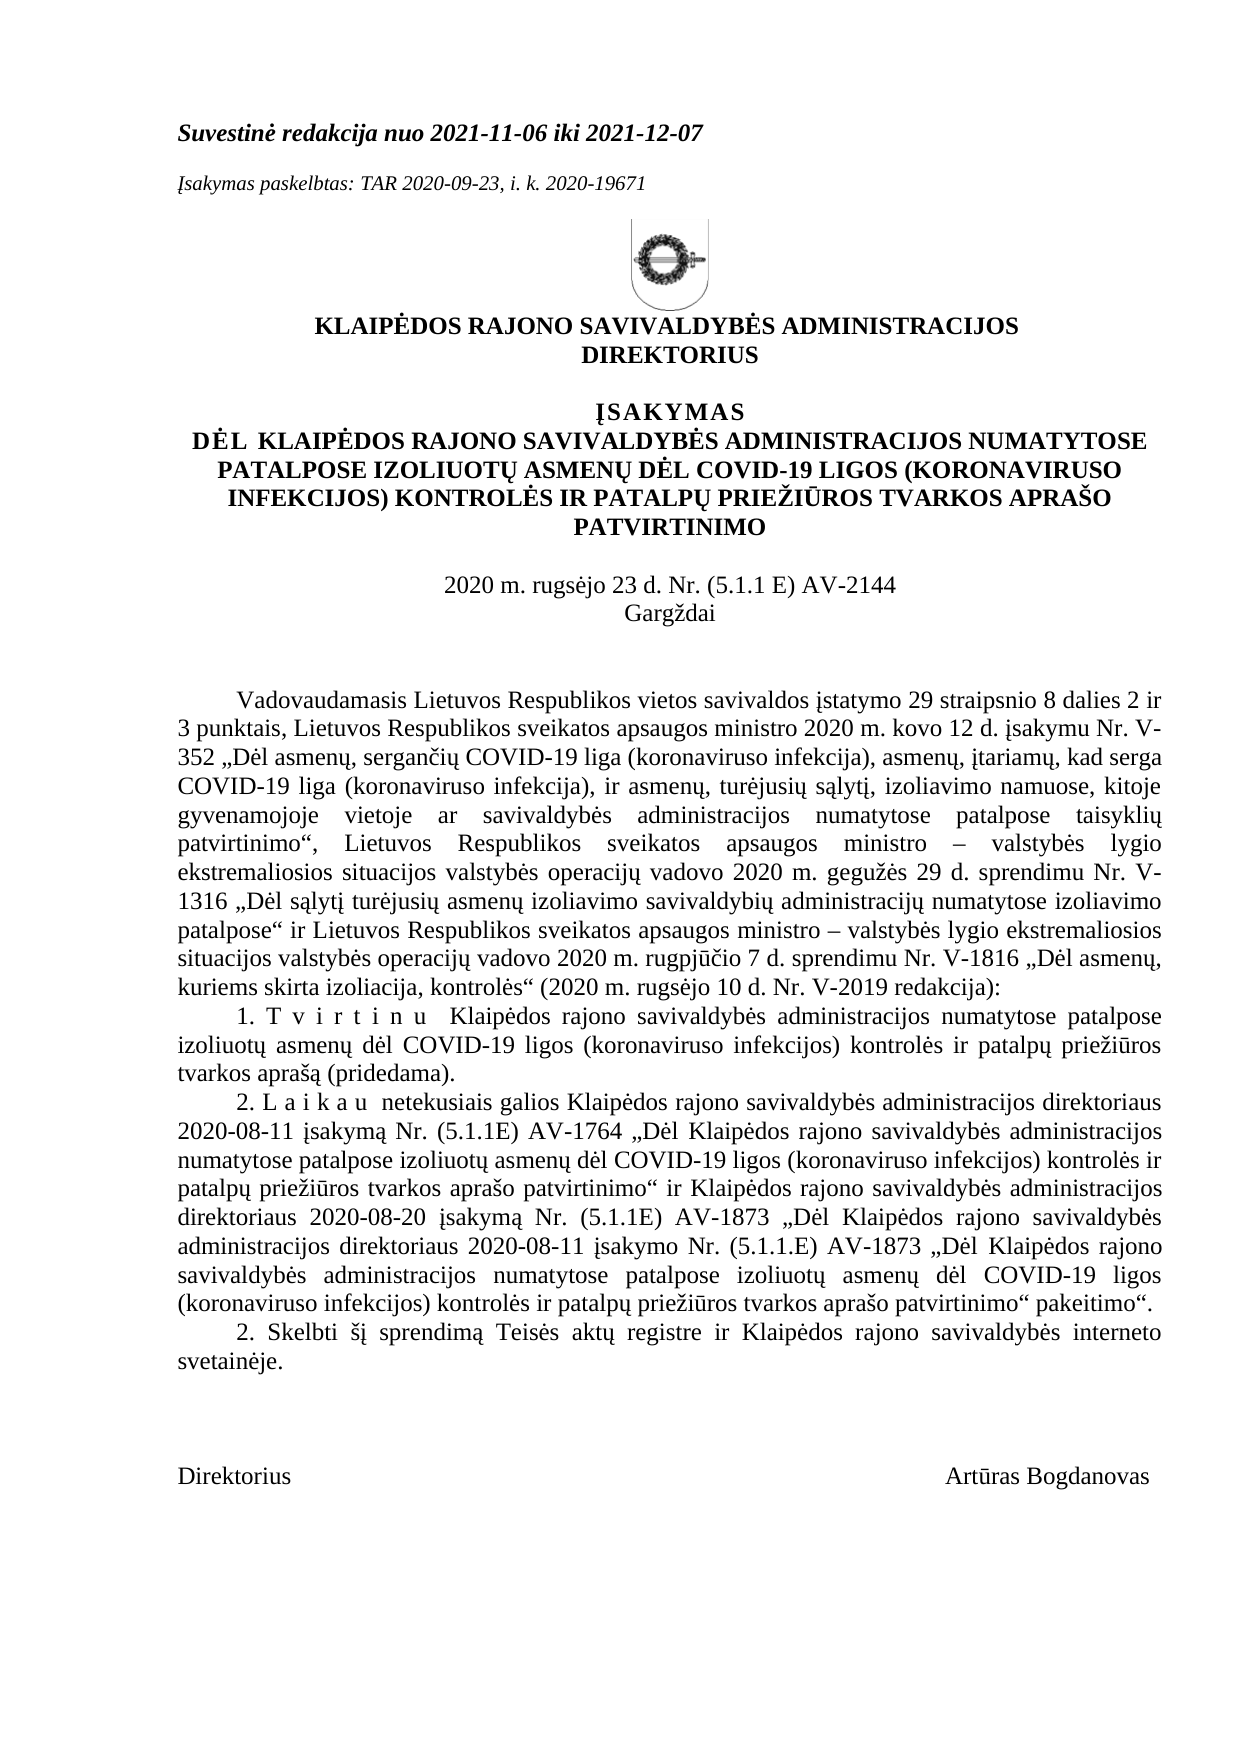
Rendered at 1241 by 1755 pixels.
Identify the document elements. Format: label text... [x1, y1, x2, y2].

text Įsakymas paskelbtas: TAR 2020-09-23, i. k. 2020-19671 [177, 171, 1162, 195]
text KLAIPĖDOS RAJONO SAVIVALDYBĖS ADMINISTRACIJOS [177, 311, 1162, 340]
text Vadovaudamasis Lietuvos Respublikos vietos savivaldos įstatymo 29 straipsnio 8 dalies 2 ir 3 punktais, Lietuvos Respublikos sveikatos apsaugos ministro 2020 m. kovo 12 d. įsakymu Nr. V-352 „Dėl asmenų, sergančių COVID-19 liga (koronaviruso infekcija), asmenų, įtariamų, kad serga COVID-19 liga (koronaviruso infekcija), ir asmenų, turėjusių sąlytį, izoliavimo namuose, kitoje gyvenamojoje vietoje ar savivaldybės administracijos numatytose patalpose taisyklių patvirtinimo“, Lietuvos Respublikos sveikatos apsaugos ministro – valstybės lygio ekstremaliosios situacijos valstybės operacijų vadovo 2020 m. gegužės 29 d. sprendimu Nr. V-1316 „Dėl sąlytį turėjusių asmenų izoliavimo savivaldybių administracijų numatytose izoliavimo patalpose“ ir Lietuvos Respublikos sveikatos apsaugos ministro – valstybės lygio ekstremaliosios situacijos valstybės operacijų vadovo 2020 m. rugpjūčio 7 d. sprendimu Nr. V-1816 „Dėl asmenų, kuriems skirta izoliacija, kontrolės“ (2020 m. rugsėjo 10 d. Nr. V-2019 redakcija): [177, 685, 1162, 1001]
text 1. T v i r t i n u Klaipėdos rajono savivaldybės administracijos numatytose patalpose izoliuotų asmenų dėl COVID-19 ligos (koronaviruso infekcijos) kontrolės ir patalpų priežiūros tvarkos aprašą (pridedama). [177, 1001, 1162, 1087]
text DĖL KLAIPĖDOS RAJONO SAVIVALDYBĖS ADMINISTRACIJOS NUMATYTOSE PATALPOSE IZOLIUOTŲ ASMENŲ DĖL COVID-19 LIGOS (KORONAVIRUSO INFEKCIJOS) KONTROLĖS IR PATALPŲ PRIEŽIŪROS TVARKOS APRAŠO [177, 426, 1162, 512]
text 2. L a i k a u netekusiais galios Klaipėdos rajono savivaldybės administracijos direktoriaus 2020-08-11 įsakymą Nr. (5.1.1E) AV-1764 „Dėl Klaipėdos rajono savivaldybės administracijos numatytose patalpose izoliuotų asmenų dėl COVID-19 ligos (koronaviruso infekcijos) kontrolės ir patalpų priežiūros tvarkos aprašo patvirtinimo“ ir Klaipėdos rajono savivaldybės administracijos direktoriaus 2020-08-20 įsakymą Nr. (5.1.1E) AV-1873 „Dėl Klaipėdos rajono savivaldybės administracijos direktoriaus 2020-08-11 įsakymo Nr. (5.1.1.E) AV-1873 „Dėl Klaipėdos rajono savivaldybės administracijos numatytose patalpose izoliuotų asmenų dėl COVID-19 ligos (koronaviruso infekcijos) kontrolės ir patalpų priežiūros tvarkos aprašo patvirtinimo“ pakeitimo“. [177, 1087, 1162, 1317]
text 2020 m. rugsėjo 23 d. Nr. (5.1.1 E) AV-2144 Gargždai [177, 570, 1162, 627]
text DIREKTORIUS [177, 340, 1162, 368]
text ĮSAKYMAS [177, 397, 1162, 426]
text Suvestinė redakcija nuo 2021-11-06 iki 2021-12-07 [177, 118, 1162, 147]
text PATVIRTINIMO [177, 512, 1162, 541]
text 2. Skelbti šį sprendimą Teisės aktų registre ir Klaipėdos rajono savivaldybės interneto svetainėje. [177, 1317, 1162, 1375]
text Direktorius Artūras Bogdanovas [177, 1461, 1162, 1490]
